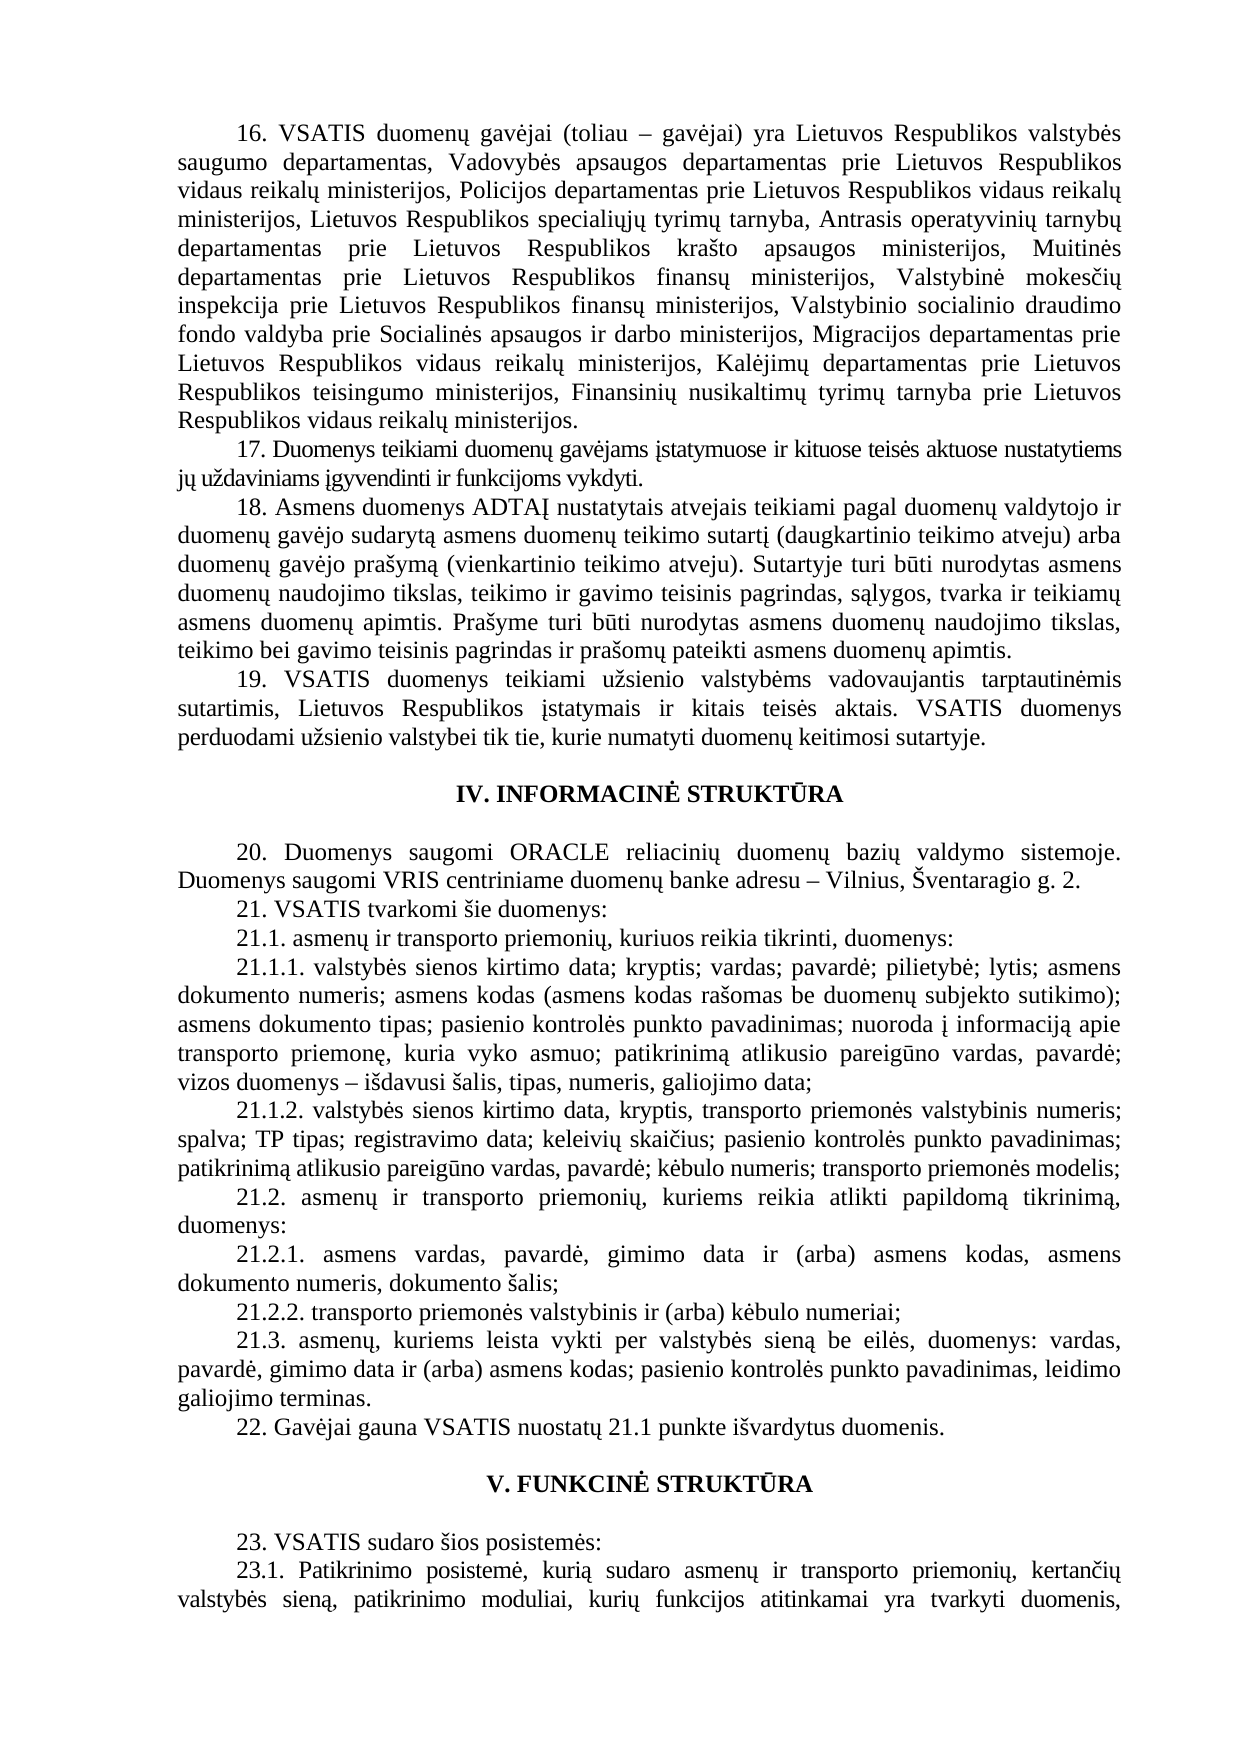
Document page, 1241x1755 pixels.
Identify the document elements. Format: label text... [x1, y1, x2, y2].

text 21.1.1. valstybės sienos kirtimo data; kryptis; vardas; pavardė; pilietybė; lytis; asmens dokumento numeris; asmens kodas (asmens kodas rašomas be duomenų subjekto sutikimo); asmens dokumento tipas; pasienio kontrolės punkto pavadinimas; nuoroda į informaciją apie transporto priemonę, kuria vyko asmuo; patikrinimą atlikusio pareigūno vardas, pavardė; vizos duomenys – išdavusi šalis, tipas, numeris, galiojimo data; [177, 952, 1122, 1096]
text 23.1. Patikrinimo posistemė, kurią sudaro asmenų ir transporto priemonių, kertančių valstybės sieną, patikrinimo moduliai, kurių funkcijos atitinkamai yra tvarkyti duomenis, [177, 1556, 1122, 1613]
text 21.1.2. valstybės sienos kirtimo data, kryptis, transporto priemonės valstybinis numeris; spalva; TP tipas; registravimo data; keleivių skaičius; pasienio kontrolės punkto pavadinimas; patikrinimą atlikusio pareigūno vardas, pavardė; kėbulo numeris; transporto priemonės modelis; [177, 1096, 1122, 1182]
text 17. Duomenys teikiami duomenų gavėjams įstatymuose ir kituose teisės aktuose nustatytiems jų uždaviniams įgyvendinti ir funkcijoms vykdyti. [177, 434, 1122, 492]
text 21.3. asmenų, kuriems leista vykti per valstybės sieną be eilės, duomenys: vardas, pavardė, gimimo data ir (arba) asmens kodas; pasienio kontrolės punkto pavadinimas, leidimo galiojimo terminas. [177, 1326, 1122, 1412]
text 18. Asmens duomenys ADTAĮ nustatytais atvejais teikiami pagal duomenų valdytojo ir duomenų gavėjo sudarytą asmens duomenų teikimo sutartį (daugkartinio teikimo atveju) arba duomenų gavėjo prašymą (vienkartinio teikimo atveju). Sutartyje turi būti nurodytas asmens duomenų naudojimo tikslas, teikimo ir gavimo teisinis pagrindas, sąlygos, tvarka ir teikiamų asmens duomenų apimtis. Prašyme turi būti nurodytas asmens duomenų naudojimo tikslas, teikimo bei gavimo teisinis pagrindas ir prašomų pateikti asmens duomenų apimtis. [177, 492, 1122, 664]
text 21.2.2. transporto priemonės valstybinis ir (arba) kėbulo numeriai; [177, 1297, 1122, 1326]
text 19. VSATIS duomenys teikiami užsienio valstybėms vadovaujantis tarptautinėmis sutartimis, Lietuvos Respublikos įstatymais ir kitais teisės aktais. VSATIS duomenys perduodami užsienio valstybei tik tie, kurie numatyti duomenų keitimosi sutartyje. [177, 664, 1122, 751]
text 21.2.1. asmens vardas, pavardė, gimimo data ir (arba) asmens kodas, asmens dokumento numeris, dokumento šalis; [177, 1239, 1122, 1297]
text IV. INFORMACINĖ STRUKTŪRA [177, 779, 1122, 808]
text V. FUNKCINĖ STRUKTŪRA [177, 1469, 1122, 1498]
text 23. VSATIS sudaro šios posistemės: [177, 1527, 1122, 1556]
text 20. Duomenys saugomi ORACLE reliacinių duomenų bazių valdymo sistemoje. Duomenys saugomi VRIS centriniame duomenų banke adresu – Vilnius, Šventaragio g. 2. [177, 837, 1122, 894]
text 21.1. asmenų ir transporto priemonių, kuriuos reikia tikrinti, duomenys: [177, 923, 1122, 952]
text 21.2. asmenų ir transporto priemonių, kuriems reikia atlikti papildomą tikrinimą, duomenys: [177, 1182, 1122, 1239]
text 21. VSATIS tvarkomi šie duomenys: [177, 894, 1122, 923]
text 16. VSATIS duomenų gavėjai (toliau – gavėjai) yra Lietuvos Respublikos valstybės saugumo departamentas, Vadovybės apsaugos departamentas prie Lietuvos Respublikos vidaus reikalų ministerijos, Policijos departamentas prie Lietuvos Respublikos vidaus reikalų ministerijos, Lietuvos Respublikos specialiųjų tyrimų tarnyba, Antrasis operatyvinių tarnybų departamentas prie Lietuvos Respublikos krašto apsaugos ministerijos, Muitinės departamentas prie Lietuvos Respublikos finansų ministerijos, Valstybinė mokesčių inspekcija prie Lietuvos Respublikos finansų ministerijos, Valstybinio socialinio draudimo fondo valdyba prie Socialinės apsaugos ir darbo ministerijos, Migracijos departamentas prie Lietuvos Respublikos vidaus reikalų ministerijos, Kalėjimų departamentas prie Lietuvos Respublikos teisingumo ministerijos, Finansinių nusikaltimų tyrimų tarnyba prie Lietuvos Respublikos vidaus reikalų ministerijos. [177, 118, 1122, 434]
text 22. Gavėjai gauna VSATIS nuostatų 21.1 punkte išvardytus duomenis. [177, 1412, 1122, 1441]
